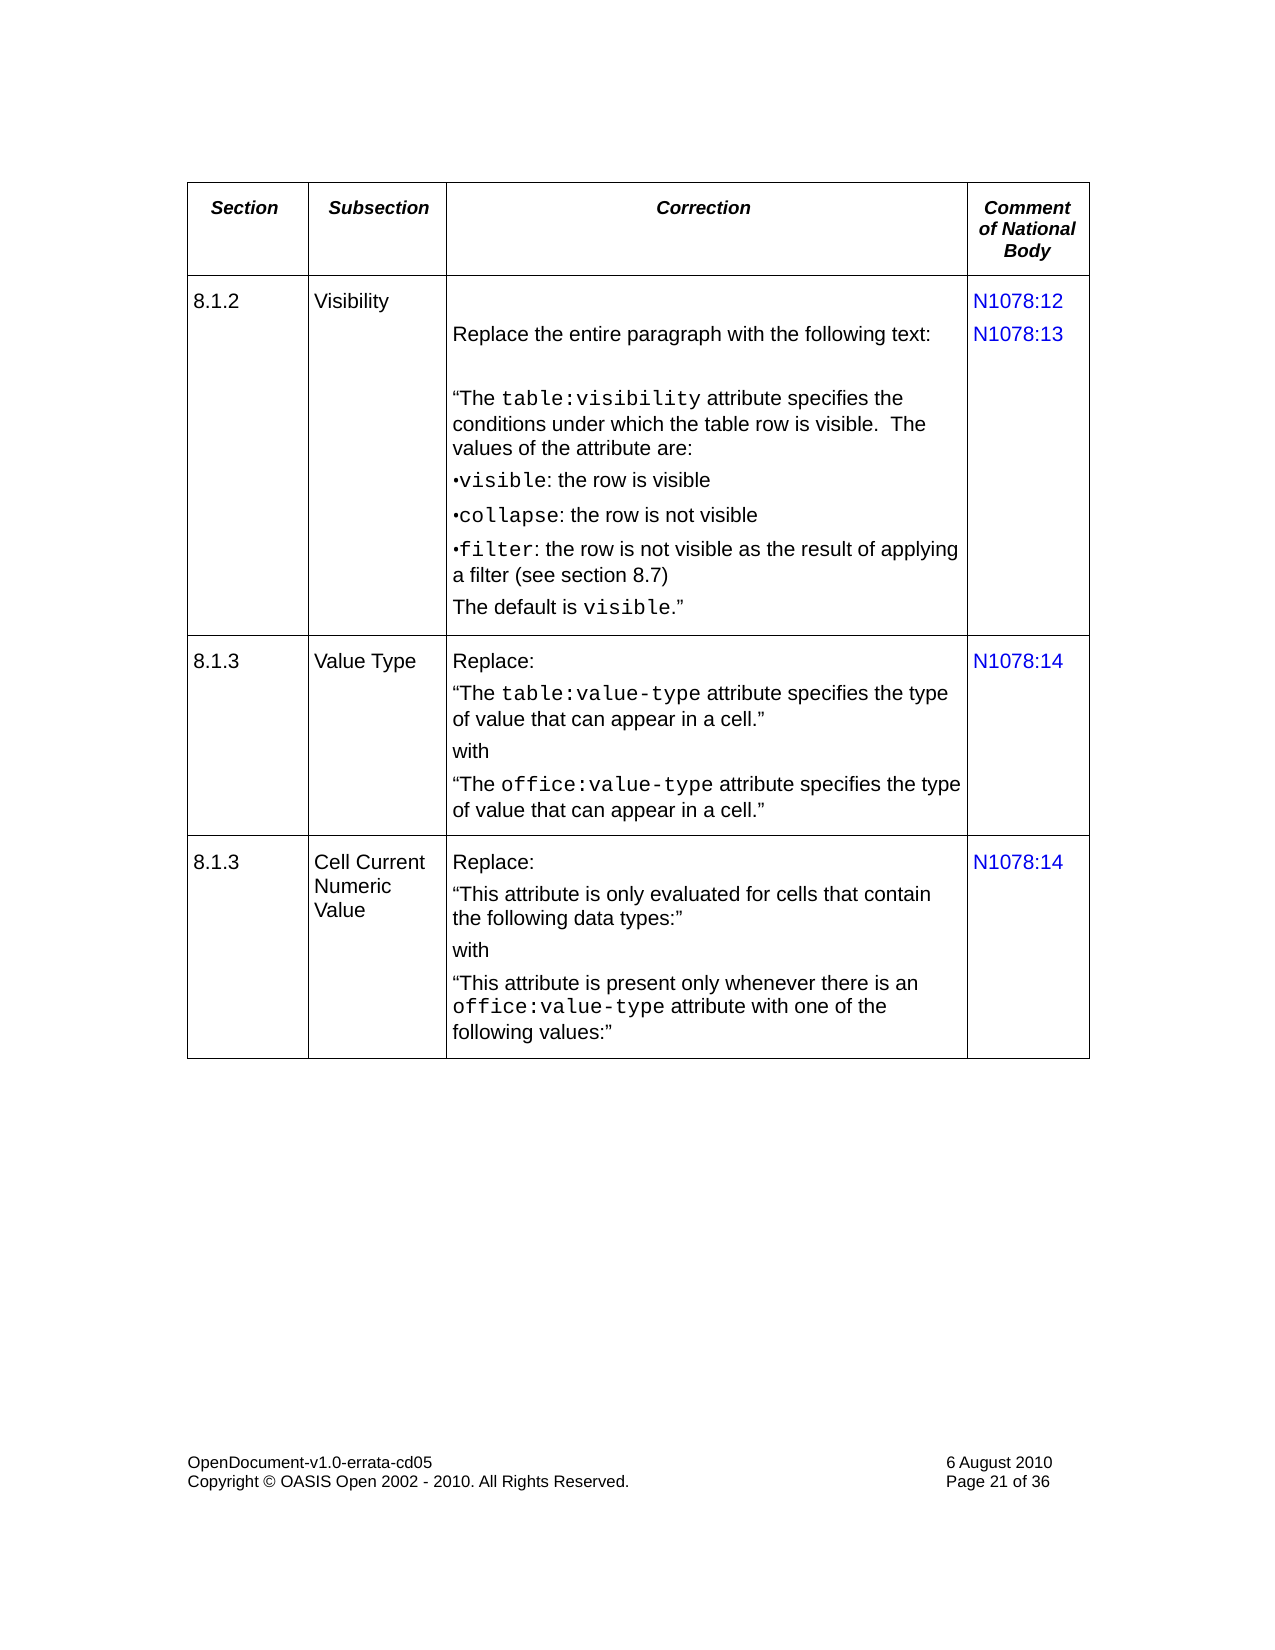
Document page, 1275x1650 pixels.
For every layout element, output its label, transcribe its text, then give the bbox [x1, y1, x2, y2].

table_cell 8.1.3 [188, 636, 308, 835]
table_cell 8.1.3 [188, 836, 308, 1058]
table_header Section [188, 183, 308, 275]
table_cell N1078:14 [968, 636, 1089, 835]
table_cell Replace the entire paragraph with the following text: “The table:visibility attribute specifies the conditions under which the table row is visible. The values of the attribute are: visible: the row is visible collapse: the row is not visible filter: the row is not visible as the result of applying a filter (see section 8.7) The default is visible.” [447, 276, 967, 635]
table_cell N1078:14 [968, 836, 1089, 1058]
table_cell Value Type [309, 636, 446, 835]
table_cell N1078:12 N1078:13 [968, 276, 1089, 635]
table_cell 8.1.2 [188, 276, 308, 635]
table_cell Cell Current Numeric Value [309, 836, 446, 1058]
table_header Subsection [309, 183, 446, 275]
table_cell Replace: “The table:value-type attribute specifies the type of value that can appear in a cell.” with “The office:value-type attribute specifies the type of value that can appear in a cell.” [447, 636, 967, 835]
table_cell Replace: “This attribute is only evaluated for cells that contain the following data types:” with “This attribute is present only whenever there is an office:value-type attribute with one of the following values:” [447, 836, 967, 1058]
table_cell Visibility [309, 276, 446, 635]
table_header Comment of National Body [968, 183, 1089, 275]
table_header Correction [447, 183, 967, 275]
